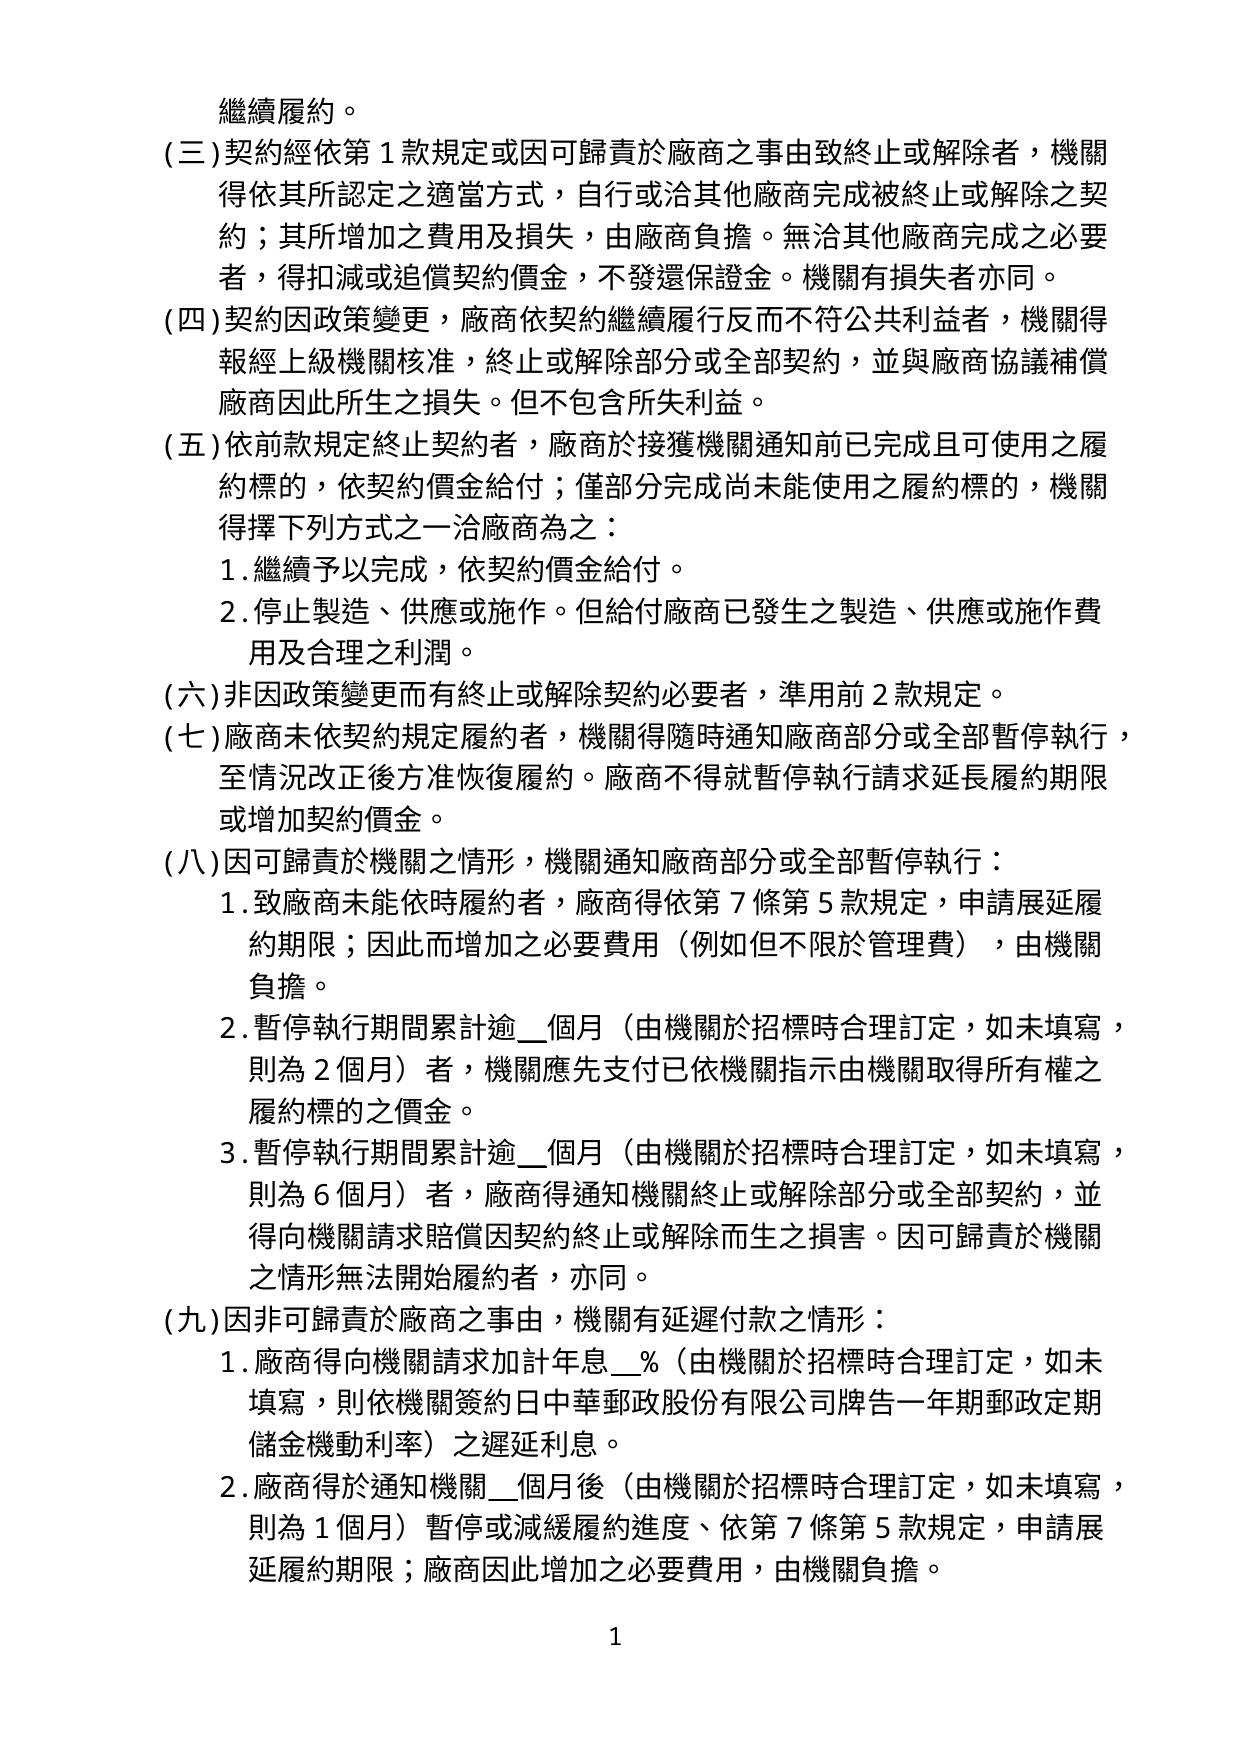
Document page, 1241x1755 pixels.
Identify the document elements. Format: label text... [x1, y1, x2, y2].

text (五)依前款規定終止契約者，廠商於接獲機關通知前已完成且可使用之履約標的，依契約價金給付；僅部分完成尚未能使用之履約標的，機關得擇下列方式之一洽廠商為之： [159, 422, 1110, 547]
text 2.暫停執行期間累計逾＿個月（由機關於招標時合理訂定，如未填寫，則為2個月）者，機關應先支付已依機關指示由機關取得所有權之履約標的之價金。 [218, 1005, 1104, 1130]
text (八)因可歸責於機關之情形，機關通知廠商部分或全部暫停執行： [159, 839, 1110, 880]
text 1.繼續予以完成，依契約價金給付。 [218, 547, 1104, 589]
text 繼續履約。 [159, 89, 1110, 130]
text (七)廠商未依契約規定履約者，機關得隨時通知廠商部分或全部暫停執行，至情況改正後方准恢復履約。廠商不得就暫停執行請求延長履約期限或增加契約價金。 [159, 714, 1110, 839]
text 2.廠商得於通知機關＿個月後（由機關於招標時合理訂定，如未填寫，則為1個月）暫停或減緩履約進度、依第7條第5款規定，申請展延履約期限；廠商因此增加之必要費用，由機關負擔。 [218, 1464, 1104, 1589]
text 1.致廠商未能依時履約者，廠商得依第7條第5款規定，申請展延履約期限；因此而增加之必要費用（例如但不限於管理費），由機關負擔。 [218, 880, 1104, 1005]
text (六)非因政策變更而有終止或解除契約必要者，準用前2款規定。 [159, 672, 1110, 714]
text 3.暫停執行期間累計逾＿個月（由機關於招標時合理訂定，如未填寫，則為6個月）者，廠商得通知機關終止或解除部分或全部契約，並得向機關請求賠償因契約終止或解除而生之損害。因可歸責於機關之情形無法開始履約者，亦同。 [218, 1130, 1104, 1297]
text 1.廠商得向機關請求加計年息＿%（由機關於招標時合理訂定，如未填寫，則依機關簽約日中華郵政股份有限公司牌告一年期郵政定期儲金機動利率）之遲延利息。 [218, 1339, 1104, 1464]
text 2.停止製造、供應或施作。但給付廠商已發生之製造、供應或施作費用及合理之利潤。 [218, 589, 1104, 672]
text (九)因非可歸責於廠商之事由，機關有延遲付款之情形： [159, 1297, 1110, 1339]
text (四)契約因政策變更，廠商依契約繼續履行反而不符公共利益者，機關得報經上級機關核准，終止或解除部分或全部契約，並與廠商協議補償廠商因此所生之損失。但不包含所失利益。 [159, 297, 1110, 422]
text (三)契約經依第1款規定或因可歸責於廠商之事由致終止或解除者，機關得依其所認定之適當方式，自行或洽其他廠商完成被終止或解除之契約；其所增加之費用及損失，由廠商負擔。無洽其他廠商完成之必要者，得扣減或追償契約價金，不發還保證金。機關有損失者亦同。 [159, 130, 1110, 297]
